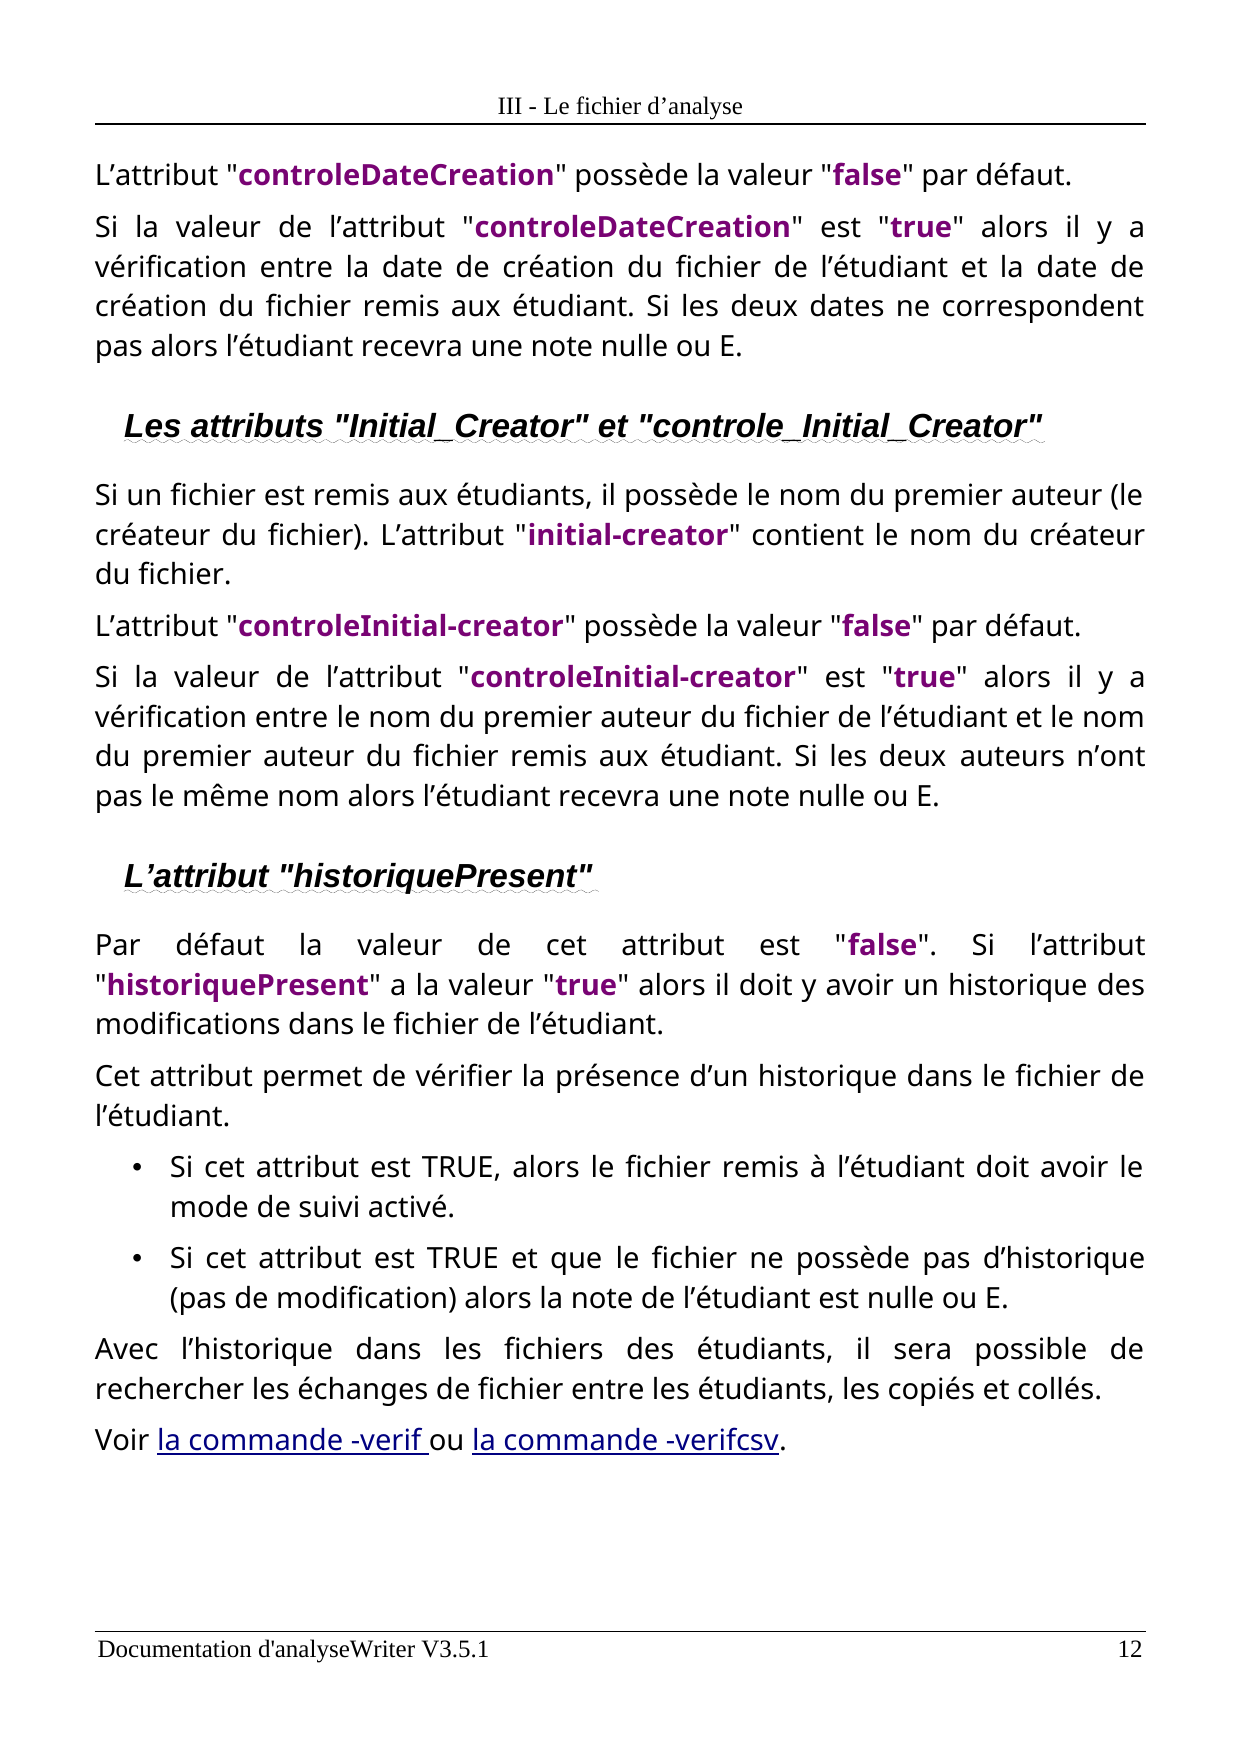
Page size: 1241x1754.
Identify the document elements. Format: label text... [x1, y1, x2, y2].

text Cet attribut permet de vérifier la présence d’un historique dans le fichier de l’étudiant. [94, 1055, 1146, 1134]
text L’attribut "controleInitial-creator" possède la valeur "false" par défaut. [94, 605, 1146, 644]
text Si un fichier est remis aux étudiants, il possède le nom du premier auteur (le créateur du fichier). L’attribut "initial-creator" contient le nom du créateur du fichier. [94, 474, 1146, 593]
subtitle L’attribut "historiquePresent" [94, 827, 1146, 924]
list Si cet attribut est TRUE, alors le fichier remis à l’étudiant doit avoir le mode de suivi activé. [132, 1146, 1146, 1226]
subtitle Les attributs "Initial_Creator" et "controle_Initial_Creator" [94, 377, 1146, 474]
text L’attribut "controleDateCreation" possède la valeur "false" par défaut. [94, 155, 1146, 194]
text Si la valeur de l’attribut "controleInitial-creator" est "true" alors il y a vérification entre le nom du premier auteur du fichier de l’étudiant et le nom du premier auteur du fichier remis aux étudiant. Si les deux auteurs n’ont pas le même nom alors l’étudiant recevra une note nulle ou E. [94, 656, 1146, 815]
text Si la valeur de l’attribut "controleDateCreation" est "true" alors il y a vérification entre la date de création du fichier de l’étudiant et la date de création du fichier remis aux étudiant. Si les deux dates ne correspondent pas alors l’étudiant recevra une note nulle ou E. [94, 206, 1146, 365]
text Voir la commande -verif ou la commande -verifcsv. [94, 1420, 1146, 1459]
list Si cet attribut est TRUE et que le fichier ne possède pas d’historique (pas de modification) alors la note de l’étudiant est nulle ou E. [132, 1237, 1146, 1317]
text Avec l’historique dans les fichiers des étudiants, il sera possible de rechercher les échanges de fichier entre les étudiants, les copiés et collés. [94, 1328, 1146, 1408]
text Par défaut la valeur de cet attribut est "false". Si l’attribut "historiquePresent" a la valeur "true" alors il doit y avoir un historique des modifications dans le fichier de l’étudiant. [94, 924, 1146, 1043]
